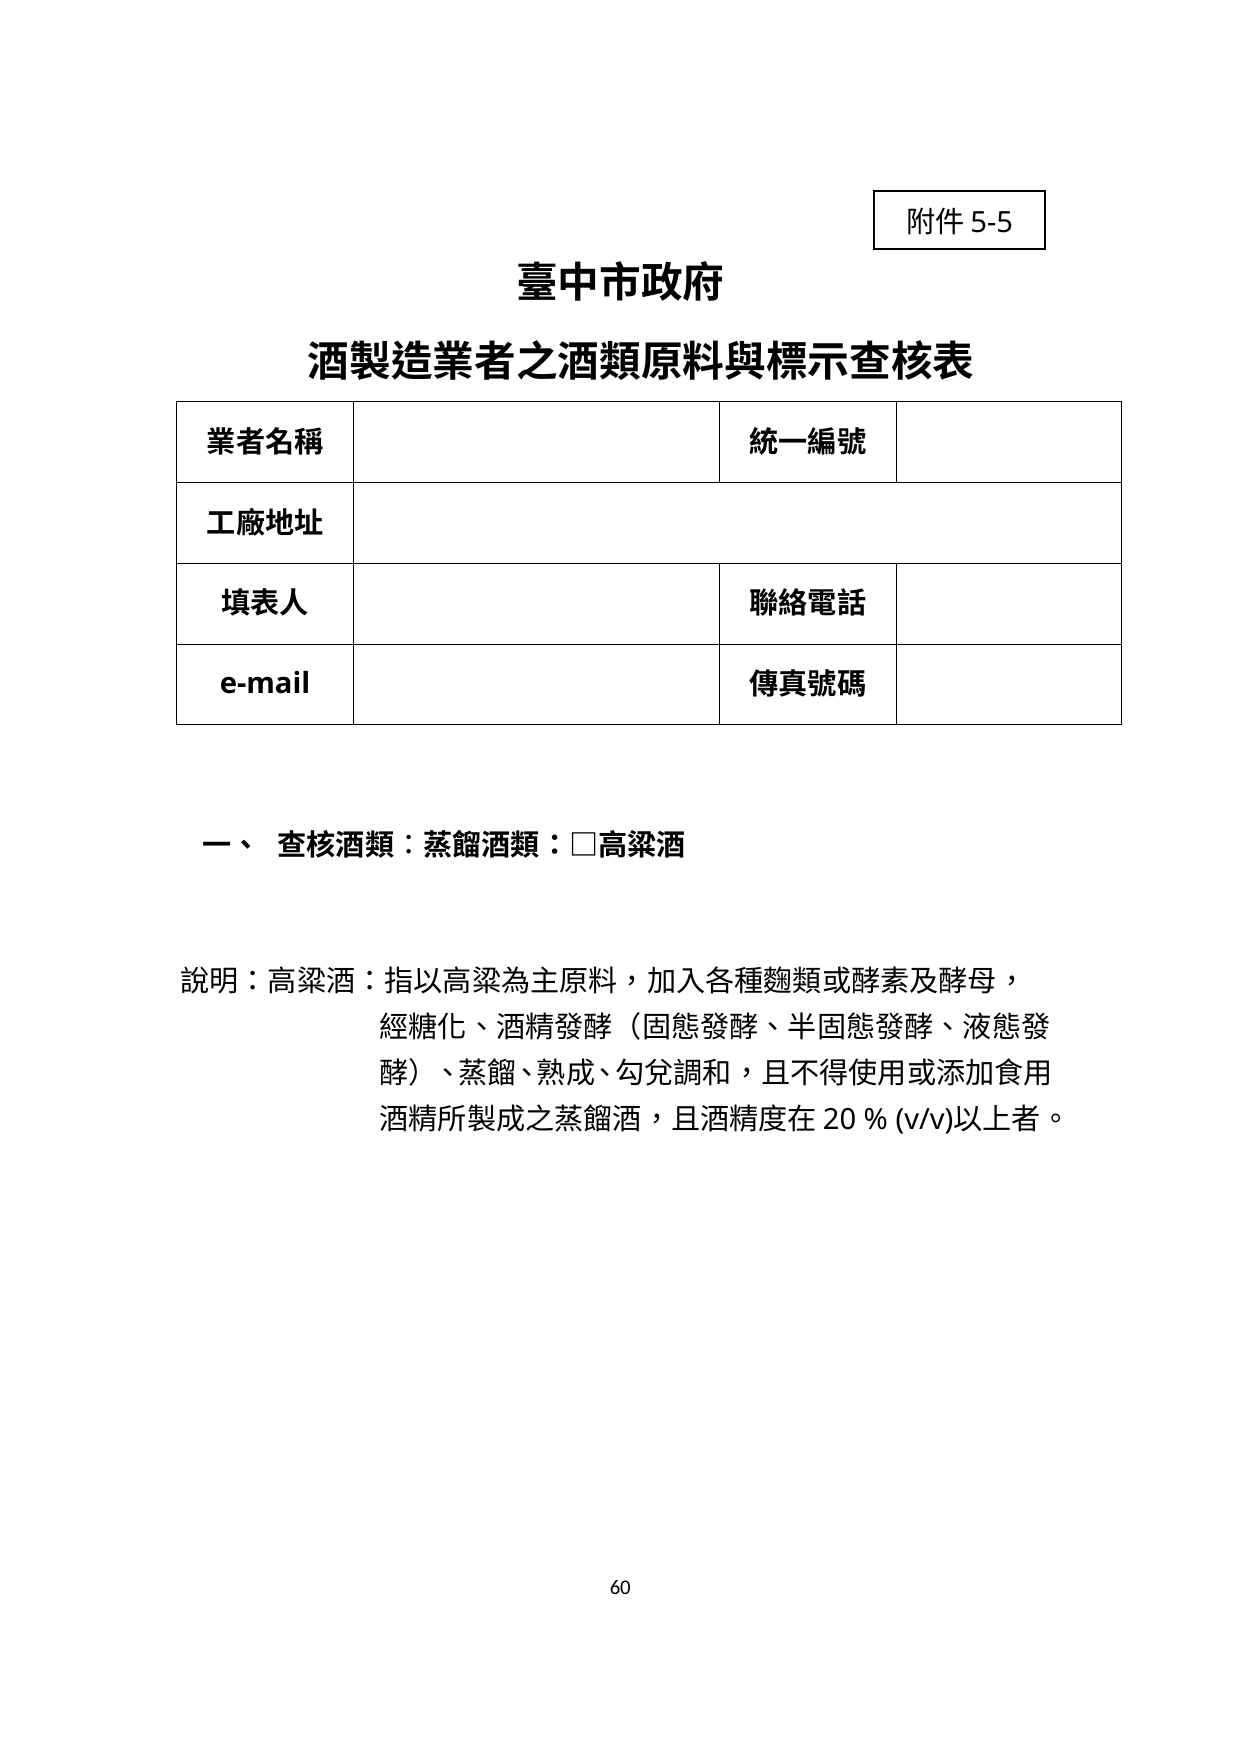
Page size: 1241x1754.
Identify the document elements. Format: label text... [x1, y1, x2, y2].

table_cell 填表人 [177, 564, 353, 643]
table_cell 工廠地址 [177, 483, 353, 563]
table_cell [897, 645, 1121, 724]
text 臺中市政府 [187, 241, 1053, 316]
table_header 統一編號 [720, 402, 896, 482]
table_cell [897, 564, 1121, 643]
table_cell 聯絡電話 [720, 564, 896, 643]
table_header [354, 402, 719, 482]
text 說明：高粱酒：指以高粱為主原料，加入各種麴類或酵素及酵母，經糖化、酒精發酵（固態發酵、半固態發酵、液態發酵）、蒸餾、熟成、勾兌調和，且不得使用或添加食用酒精所製成之蒸餾酒，且酒精度在20 % (v/v)以上者。 [172, 955, 1053, 1138]
list 查核酒類：蒸餾酒類：□高粱酒 [202, 805, 1053, 880]
table_cell [354, 483, 1121, 563]
table_cell e-mail [177, 645, 353, 724]
table_cell 傳真號碼 [720, 645, 896, 724]
table_cell [354, 564, 719, 643]
table_header 業者名稱 [177, 402, 353, 482]
text 附件5-5 [889, 199, 1029, 241]
text 酒製造業者之酒類原料與標示查核表 [187, 321, 1053, 396]
table_header [897, 402, 1121, 482]
table_cell [354, 645, 719, 724]
